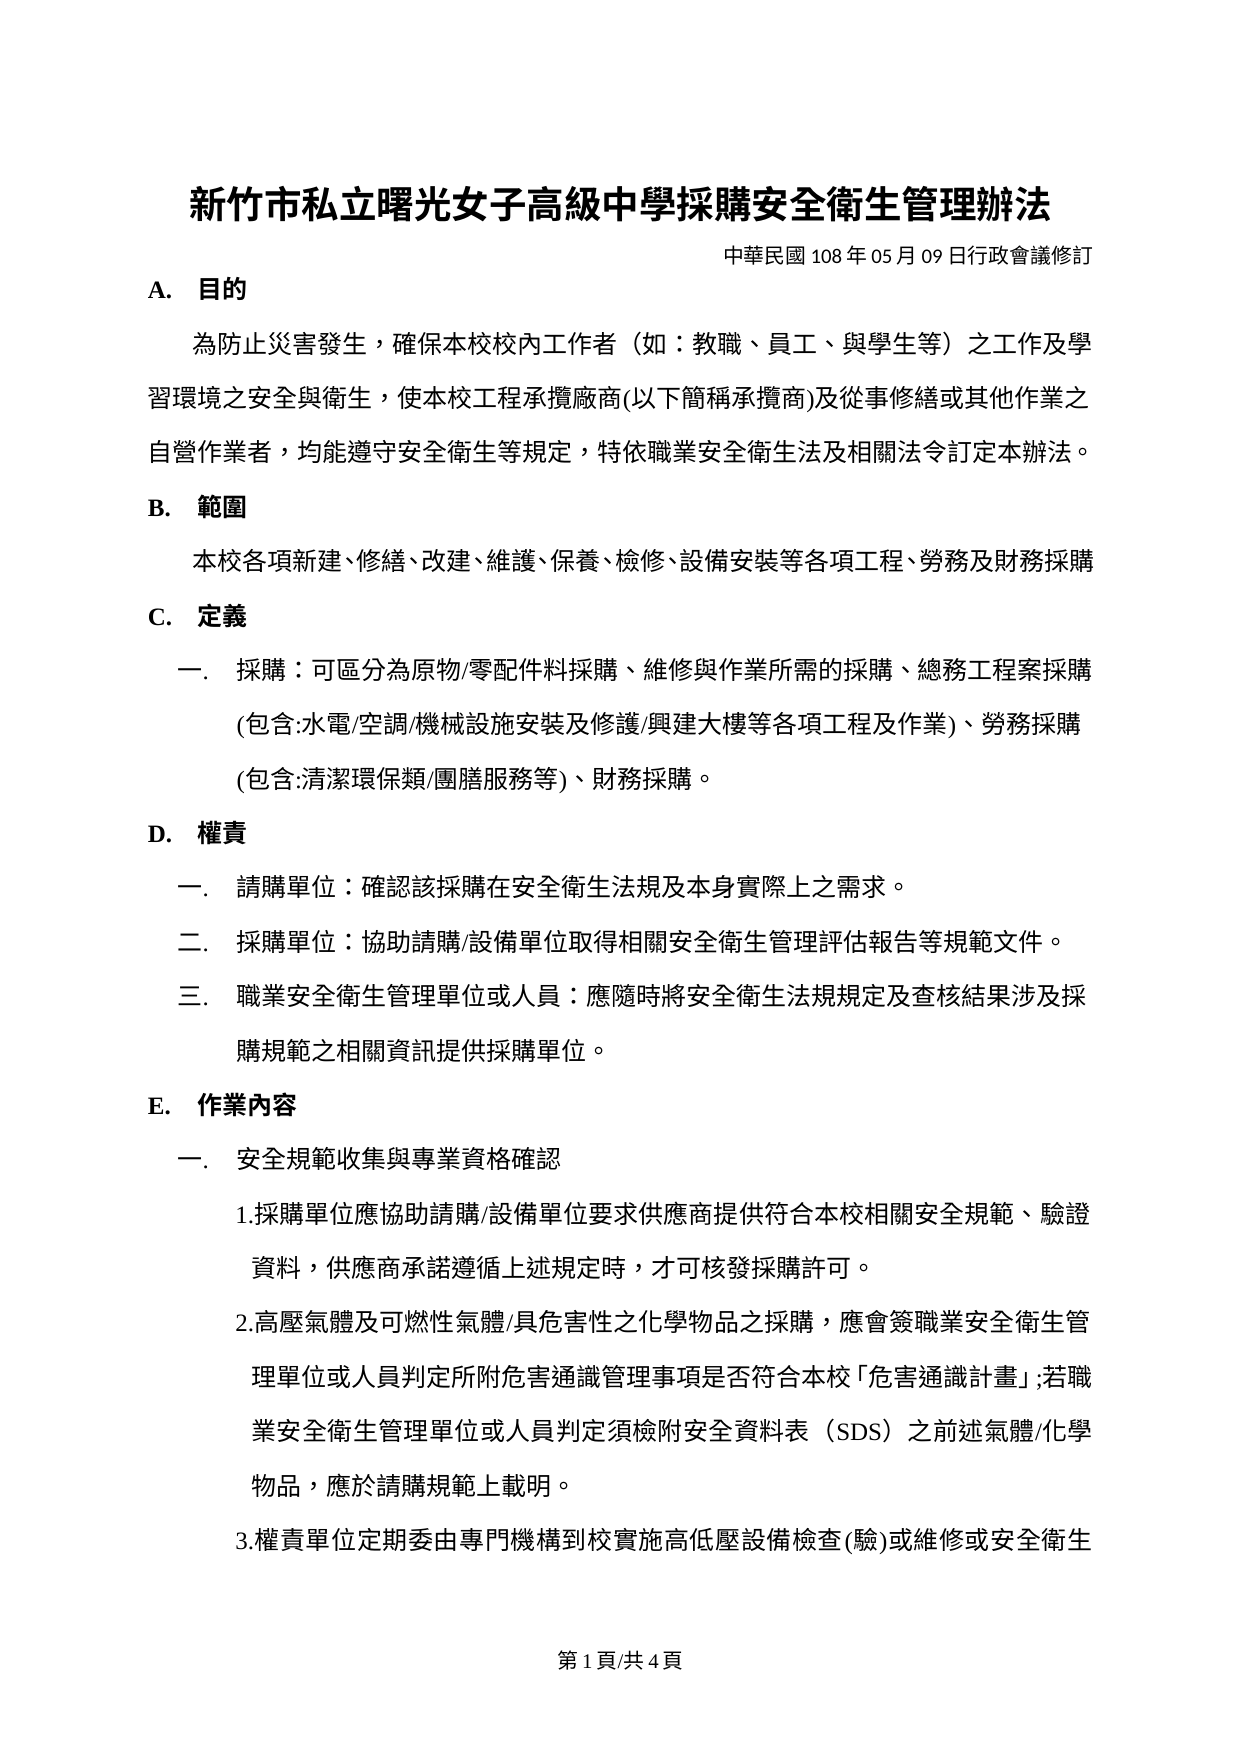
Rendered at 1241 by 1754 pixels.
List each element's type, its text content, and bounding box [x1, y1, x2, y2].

subtitle 範圍 [148, 487, 1092, 523]
text 中華民國108年05月09日行政會議修訂 [148, 239, 1092, 270]
subtitle 權責 [148, 813, 1092, 850]
text 本校各項新建、修繕、改建、維護、保養、檢修、設備安裝等各項工程、勞務及財務採購。 [148, 542, 1092, 578]
text 為防止災害發生，確保本校校內工作者（如：教職、員工、與學生等）之工作及學習環境之安全與衛生，使本校工程承攬廠商(以下簡稱承攬商)及從事修繕或其他作業之自營作業者，均能遵守安全衛生等規定，特依職業安全衛生法及相關法令訂定本辦法。 [148, 324, 1092, 469]
list 職業安全衛生管理單位或人員：應隨時將安全衛生法規規定及查核結果涉及採購規範之相關資訊提供採購單位。 [177, 977, 1092, 1067]
list 請購單位：確認該採購在安全衛生法規及本身實際上之需求。 [177, 868, 1092, 904]
list 採購單位：協助請購/設備單位取得相關安全衛生管理評估報告等規範文件。 [177, 922, 1092, 958]
text 3.權責單位定期委由專門機構到校實施高低壓設備檢查(驗)或維修或安全衛生 [235, 1520, 1092, 1557]
list 安全規範收集與專業資格確認 [177, 1140, 1092, 1176]
text 新竹市私立曙光女子高級中學採購安全衛生管理辦法 [148, 164, 1092, 239]
subtitle 作業內容 [148, 1085, 1092, 1122]
subtitle 目的 [148, 270, 1092, 306]
list 採購：可區分為原物/零配件料採購、維修與作業所需的採購、總務工程案採購(包含:水電/空調/機械設施安裝及修護/興建大樓等各項工程及作業)、勞務採購(包含:清潔環保類/團膳服務等)、財務採購。 [177, 650, 1092, 795]
text 2.高壓氣體及可燃性氣體/具危害性之化學物品之採購，應會簽職業安全衛生管理單位或人員判定所附危害通識管理事項是否符合本校「危害通識計畫」;若職業安全衛生管理單位或人員判定須檢附安全資料表（SDS）之前述氣體/化學物品，應於請購規範上載明。 [235, 1303, 1092, 1502]
subtitle 定義 [148, 596, 1092, 632]
text 1.採購單位應協助請購/設備單位要求供應商提供符合本校相關安全規範、驗證資料，供應商承諾遵循上述規定時，才可核發採購許可。 [235, 1194, 1092, 1285]
